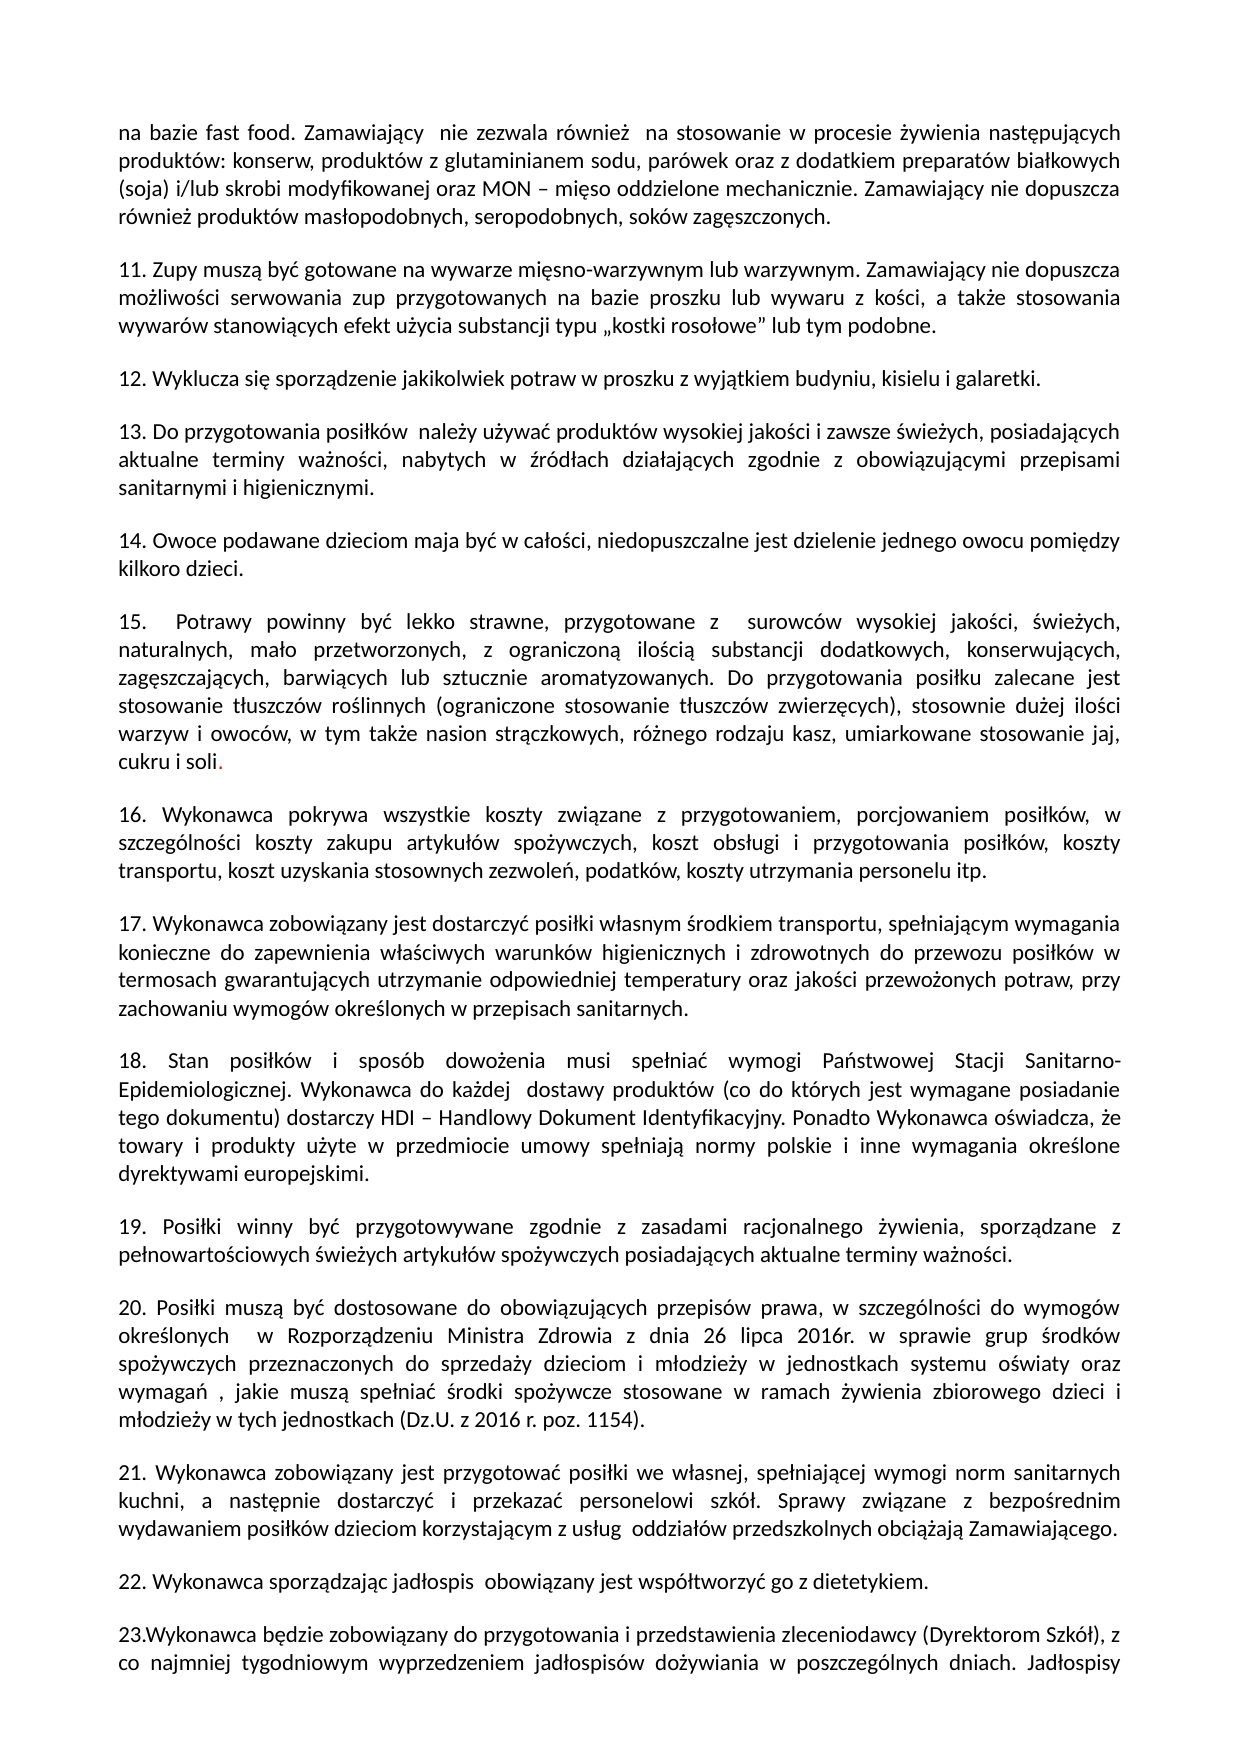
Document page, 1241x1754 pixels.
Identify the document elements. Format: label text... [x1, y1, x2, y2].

text 21. Wykonawca zobowiązany jest przygotować posiłki we własnej, spełniającej wymogi norm sanitarnych kuchni, a następnie dostarczyć i przekazać personelowi szkół. Sprawy związane z bezpośrednim wydawaniem posiłków dzieciom korzystającym z usług oddziałów przedszkolnych obciążają Zamawiającego. [118, 1458, 1122, 1542]
text 18. Stan posiłków i sposób dowożenia musi spełniać wymogi Państwowej Stacji Sanitarno-Epidemiologicznej. Wykonawca do każdej dostawy produktów (co do których jest wymagane posiadanie tego dokumentu) dostarczy HDI – Handlowy Dokument Identyfikacyjny. Ponadto Wykonawca oświadcza, że towary i produkty użyte w przedmiocie umowy spełniają normy polskie i inne wymagania określone dyrektywami europejskimi. [118, 1047, 1122, 1187]
text 22. Wykonawca sporządzając jadłospis obowiązany jest współtworzyć go z dietetykiem. [118, 1567, 1122, 1595]
text 16. Wykonawca pokrywa wszystkie koszty związane z przygotowaniem, porcjowaniem posiłków, w szczególności koszty zakupu artykułów spożywczych, koszt obsługi i przygotowania posiłków, koszty transportu, koszt uzyskania stosownych zezwoleń, podatków, koszty utrzymania personelu itp. [118, 801, 1122, 884]
text 20. Posiłki muszą być dostosowane do obowiązujących przepisów prawa, w szczególności do wymogów określonych w Rozporządzeniu Ministra Zdrowia z dnia 26 lipca 2016r. w sprawie grup środków spożywczych przeznaczonych do sprzedaży dzieciom i młodzieży w jednostkach systemu oświaty oraz wymagań , jakie muszą spełniać środki spożywcze stosowane w ramach żywienia zbiorowego dzieci i młodzieży w tych jednostkach (Dz.U. z 2016 r. poz. 1154). [118, 1293, 1122, 1433]
text 11. Zupy muszą być gotowane na wywarze mięsno-warzywnym lub warzywnym. Zamawiający nie dopuszcza możliwości serwowania zup przygotowanych na bazie proszku lub wywaru z kości, a także stosowania wywarów stanowiących efekt użycia substancji typu „kostki rosołowe” lub tym podobne. [118, 255, 1122, 339]
text 17. Wykonawca zobowiązany jest dostarczyć posiłki własnym środkiem transportu, spełniającym wymagania konieczne do zapewnienia właściwych warunków higienicznych i zdrowotnych do przewozu posiłków w termosach gwarantujących utrzymanie odpowiedniej temperatury oraz jakości przewożonych potraw, przy zachowaniu wymogów określonych w przepisach sanitarnych. [118, 909, 1122, 1022]
text 19. Posiłki winny być przygotowywane zgodnie z zasadami racjonalnego żywienia, sporządzane z pełnowartościowych świeżych artykułów spożywczych posiadających aktualne terminy ważności. [118, 1212, 1122, 1268]
text 15. Potrawy powinny być lekko strawne, przygotowane z surowców wysokiej jakości, świeżych, naturalnych, mało przetworzonych, z ograniczoną ilością substancji dodatkowych, konserwujących, zagęszczających, barwiących lub sztucznie aromatyzowanych. Do przygotowania posiłku zalecane jest stosowanie tłuszczów roślinnych (ograniczone stosowanie tłuszczów zwierzęcych), stosownie dużej ilości warzyw i owoców, w tym także nasion strączkowych, różnego rodzaju kasz, umiarkowane stosowanie jaj, cukru i soli. [118, 607, 1122, 776]
text 12. Wyklucza się sporządzenie jakikolwiek potraw w proszku z wyjątkiem budyniu, kisielu i galaretki. [118, 364, 1122, 392]
text 23.Wykonawca będzie zobowiązany do przygotowania i przedstawienia zleceniodawcy (Dyrektorom Szkół), z co najmniej tygodniowym wyprzedzeniem jadłospisów dożywiania w poszczególnych dniach. Jadłospisy [118, 1620, 1122, 1676]
text 13. Do przygotowania posiłków należy używać produktów wysokiej jakości i zawsze świeżych, posiadających aktualne terminy ważności, nabytych w źródłach działających zgodnie z obowiązującymi przepisami sanitarnymi i higienicznymi. [118, 417, 1122, 501]
text 14. Owoce podawane dzieciom maja być w całości, niedopuszczalne jest dzielenie jednego owocu pomiędzy kilkoro dzieci. [118, 526, 1122, 582]
text na bazie fast food. Zamawiający nie zezwala również na stosowanie w procesie żywienia następujących produktów: konserw, produktów z glutaminianem sodu, parówek oraz z dodatkiem preparatów białkowych (soja) i/lub skrobi modyfikowanej oraz MON – mięso oddzielone mechanicznie. Zamawiający nie dopuszcza również produktów masłopodobnych, seropodobnych, soków zagęszczonych. [118, 118, 1122, 230]
